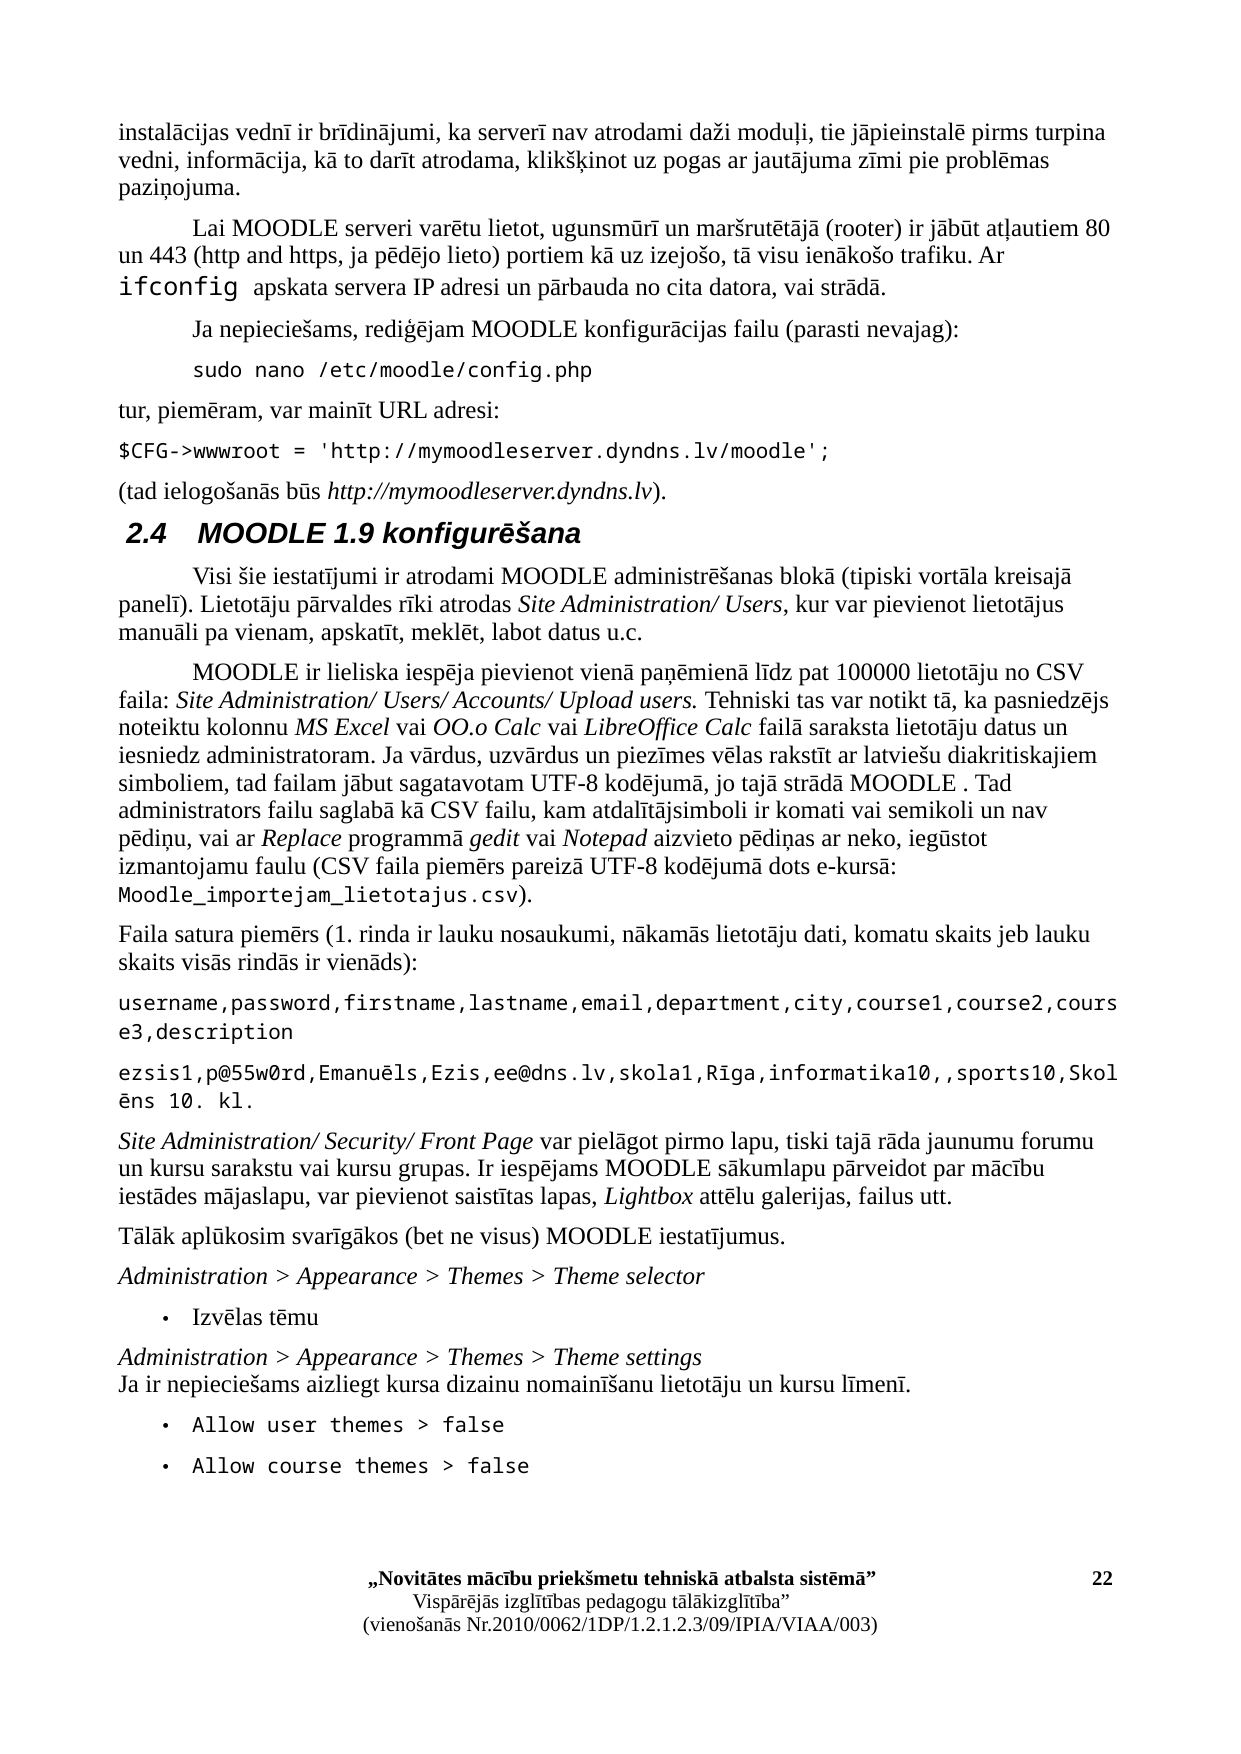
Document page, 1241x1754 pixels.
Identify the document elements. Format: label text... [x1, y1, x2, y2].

list Allow course themes > false [162, 1451, 1122, 1480]
text Lai MOODLE serveri varētu lietot, ugunsmūrī un maršrutētājā (rooter) ir jābūt atļautiem 80 un 443 (http and https, ja pēdējo lieto) portiem kā uz izejošo, tā visu ienākošo trafiku. Ar ifconfig apskata servera IP adresi un pārbauda no cita datora, vai strādā. [118, 214, 1122, 303]
text Administration > Appearance > Themes > Theme selector [118, 1262, 1122, 1290]
text tur, piemēram, var mainīt URL adresi: [118, 396, 1122, 424]
text instalācijas vednī ir brīdinājumi, ka serverī nav atrodami daži moduļi, tie jāpieinstalē pirms turpina vedni, informācija, kā to darīt atrodama, klikšķinot uz pogas ar jautājuma zīmi pie problēmas paziņojuma. [118, 118, 1122, 201]
text sudo nano /etc/moodle/config.php [118, 356, 1122, 384]
text Faila satura piemērs (1. rinda ir lauku nosaukumi, nākamās lietotāju dati, komatu skaits jeb lauku skaits visās rindās ir vienāds): [118, 921, 1122, 976]
text Site Administration/ Security/ Front Page var pielāgot pirmo lapu, tiski tajā rāda jaunumu forumu un kursu sarakstu vai kursu grupas. Ir iespējams MOODLE sākumlapu pārveidot par mācību iestādes mājaslapu, var pievienot saistītas lapas, Lightbox attēlu galerijas, failus utt. [118, 1127, 1122, 1210]
text $CFG->wwwroot = 'http://mymoodleserver.dyndns.lv/moodle'; [118, 437, 1122, 465]
text username,password,firstname,lastname,email,department,city,course1,course2,course3,description [118, 988, 1122, 1045]
list Allow user themes > false [162, 1411, 1122, 1439]
list Izvēlas tēmu [162, 1303, 1122, 1330]
text Visi šie iestatījumi ir atrodami MOODLE administrēšanas blokā (tipiski vortāla kreisajā panelī). Lietotāju pārvaldes rīki atrodas Site Administration/ Users, kur var pievienot lietotājus manuāli pa vienam, apskatīt, meklēt, labot datus u.c. [118, 562, 1122, 646]
text Tālāk aplūkosim svarīgākos (bet ne visus) MOODLE iestatījumus. [118, 1222, 1122, 1250]
text (tad ielogošanās būs http://mymoodleserver.dyndns.lv). [118, 477, 1122, 505]
text Ja nepieciešams, rediģējam MOODLE konfigurācijas failu (parasti nevajag): [118, 316, 1122, 343]
text ezsis1,p@55w0rd,Emanuēls,Ezis,ee@dns.lv,skola1,Rīga,informatika10,,sports10,Skolēns 10. kl. [118, 1058, 1122, 1114]
text MOODLE ir lieliska iespēja pievienot vienā paņēmienā līdz pat 100000 lietotāju no CSV faila: Site Administration/ Users/ Accounts/ Upload users. Tehniski tas var notikt tā, ka pasniedzējs noteiktu kolonnu MS Excel vai OO.o Calc vai LibreOffice Calc failā saraksta lietotāju datus un iesniedz administratoram. Ja vārdus, uzvārdus un piezīmes vēlas rakstīt ar latviešu diakritiskajiem simboliem, tad failam jābut sagatavotam UTF-8 kodējumā, jo tajā strādā MOODLE . Tad administrators failu saglabā kā CSV failu, kam atdalītājsimboli ir komati vai semikoli un nav pēdiņu, vai ar Replace programmā gedit vai Notepad aizvieto pēdiņas ar neko, iegūstot izmantojamu faulu (CSV faila piemērs pareizā UTF-8 kodējumā dots e-kursā: Moodle_importejam_lietotajus.csv). [118, 658, 1122, 908]
subtitle MOODLE 1.9 konfigurēšana [118, 517, 1122, 550]
text Administration > Appearance > Themes > Theme settings Ja ir nepieciešams aizliegt kursa dizainu nomainīšanu lietotāju un kursu līmenī. [118, 1343, 1122, 1398]
